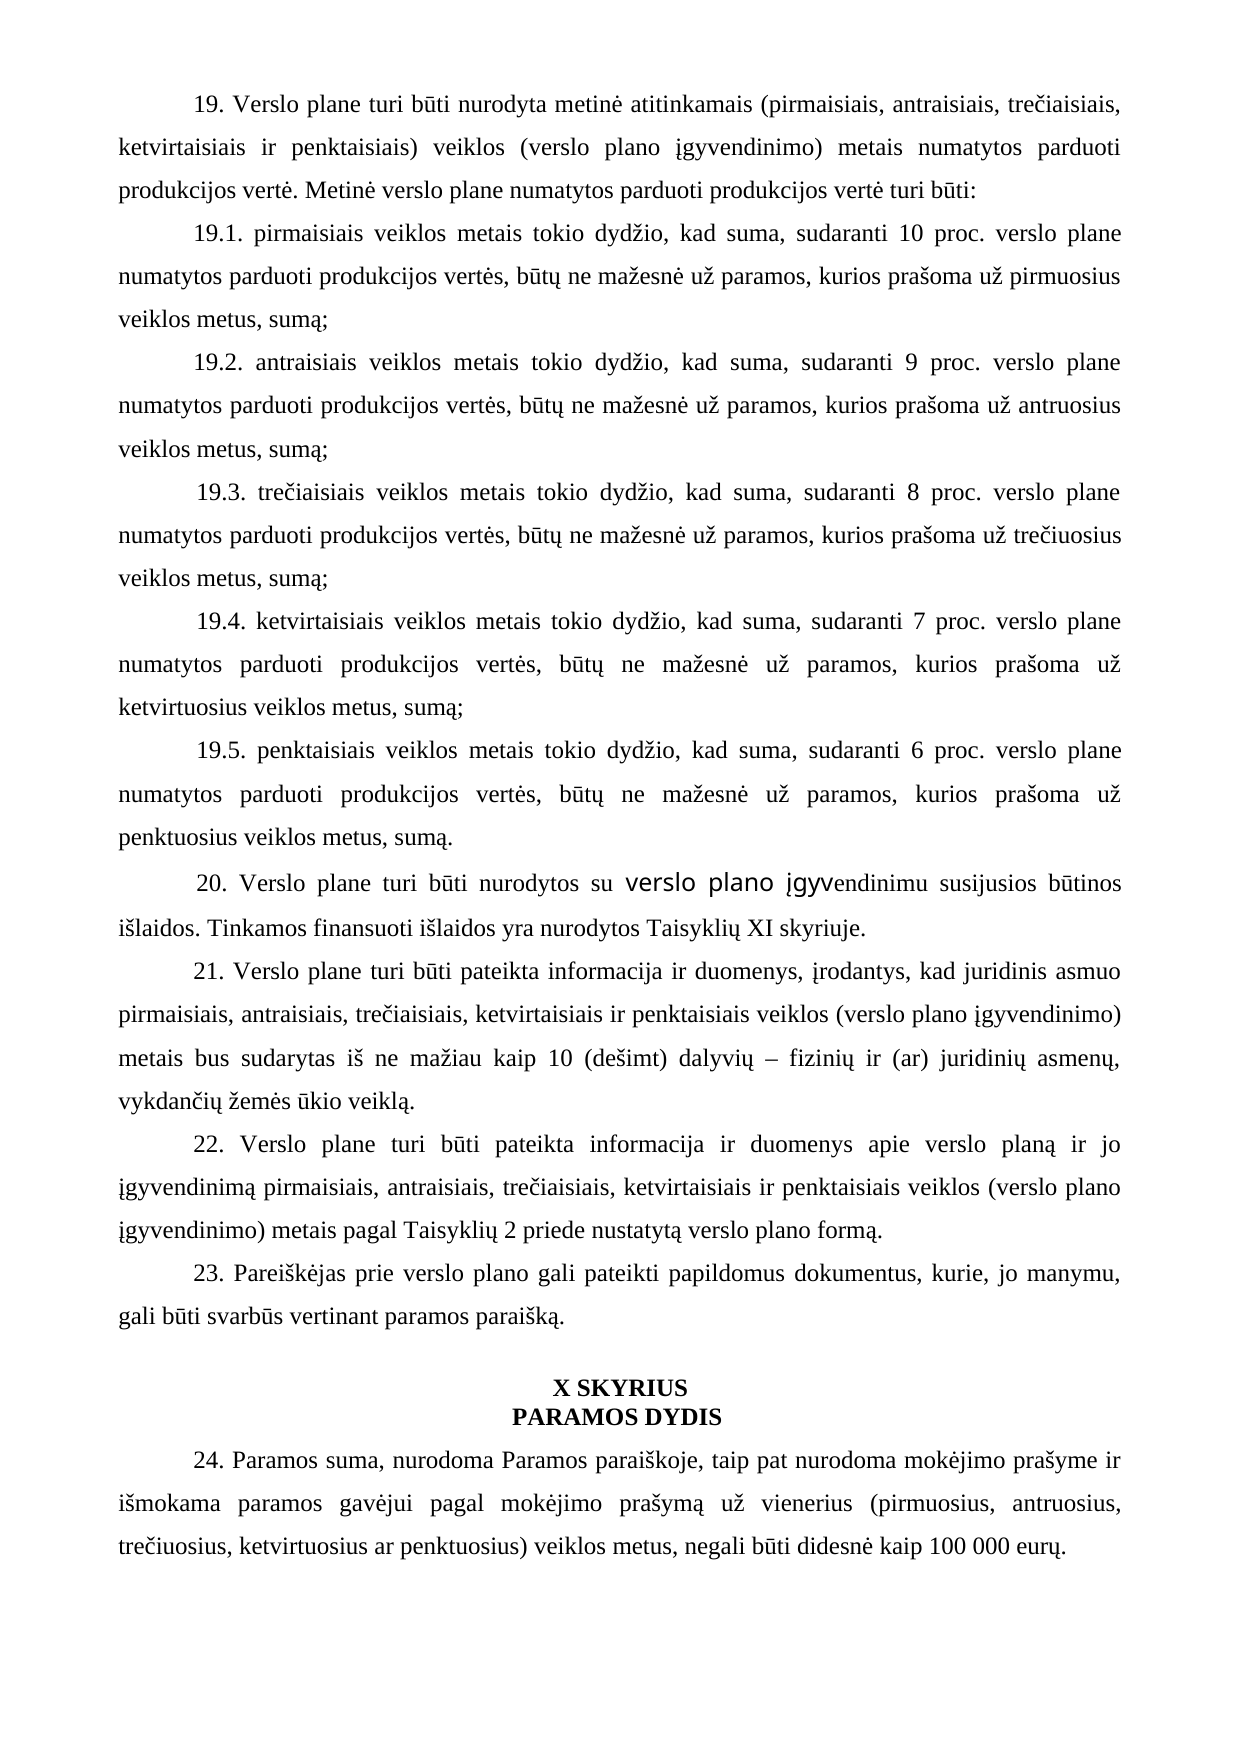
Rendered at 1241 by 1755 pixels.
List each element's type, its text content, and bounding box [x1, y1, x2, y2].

text PARAMOS DYDIS [118, 1402, 1122, 1431]
text 24. Paramos suma, nurodoma Paramos paraiškoje, taip pat nurodoma mokėjimo prašyme ir išmokama paramos gavėjui pagal mokėjimo prašymą už vienerius (pirmuosius, antruosius, trečiuosius, ketvirtuosius ar penktuosius) veiklos metus, negali būti didesnė kaip 100 000 eurų. [118, 1445, 1122, 1560]
text 19.5. penktaisiais veiklos metais tokio dydžio, kad suma, sudaranti 6 proc. verslo plane numatytos parduoti produkcijos vertės, būtų ne mažesnė už paramos, kurios prašoma už penktuosius veiklos metus, sumą. [118, 736, 1122, 851]
text 19.2. antraisiais veiklos metais tokio dydžio, kad suma, sudaranti 9 proc. verslo plane numatytos parduoti produkcijos vertės, būtų ne mažesnė už paramos, kurios prašoma už antruosius veiklos metus, sumą; [118, 347, 1122, 462]
text 22. Verslo plane turi būti pateikta informacija ir duomenys apie verslo planą ir jo įgyvendinimą pirmaisiais, antraisiais, trečiaisiais, ketvirtaisiais ir penktaisiais veiklos (verslo plano įgyvendinimo) metais pagal Taisyklių 2 priede nustatytą verslo plano formą. [118, 1129, 1122, 1244]
text 19.4. ketvirtaisiais veiklos metais tokio dydžio, kad suma, sudaranti 7 proc. verslo plane numatytos parduoti produkcijos vertės, būtų ne mažesnė už paramos, kurios prašoma už ketvirtuosius veiklos metus, sumą; [118, 606, 1122, 721]
text 21. Verslo plane turi būti pateikta informacija ir duomenys, įrodantys, kad juridinis asmuo pirmaisiais, antraisiais, trečiaisiais, ketvirtaisiais ir penktaisiais veiklos (verslo plano įgyvendinimo) metais bus sudarytas iš ne mažiau kaip 10 (dešimt) dalyvių – fizinių ir (ar) juridinių asmenų, vykdančių žemės ūkio veiklą. [118, 956, 1122, 1114]
text 23. Pareiškėjas prie verslo plano gali pateikti papildomus dokumentus, kurie, jo manymu, gali būti svarbūs vertinant paramos paraišką. [118, 1258, 1122, 1330]
text X SKYRIUS [118, 1373, 1122, 1402]
text 19.1. pirmaisiais veiklos metais tokio dydžio, kad suma, sudaranti 10 proc. verslo plane numatytos parduoti produkcijos vertės, būtų ne mažesnė už paramos, kurios prašoma už pirmuosius veiklos metus, sumą; [118, 218, 1122, 333]
text 19. Verslo plane turi būti nurodyta metinė atitinkamais (pirmaisiais, antraisiais, trečiaisiais, ketvirtaisiais ir penktaisiais) veiklos (verslo plano įgyvendinimo) metais numatytos parduoti produkcijos vertė. Metinė verslo plane numatytos parduoti produkcijos vertė turi būti: [118, 89, 1122, 204]
text 19.3. trečiaisiais veiklos metais tokio dydžio, kad suma, sudaranti 8 proc. verslo plane numatytos parduoti produkcijos vertės, būtų ne mažesnė už paramos, kurios prašoma už trečiuosius veiklos metus, sumą; [118, 477, 1122, 592]
text 20. Verslo plane turi būti nurodytos su verslo plano įgyvendinimu susijusios būtinos išlaidos. Tinkamos finansuoti išlaidos yra nurodytos Taisyklių XI skyriuje. [118, 865, 1122, 942]
